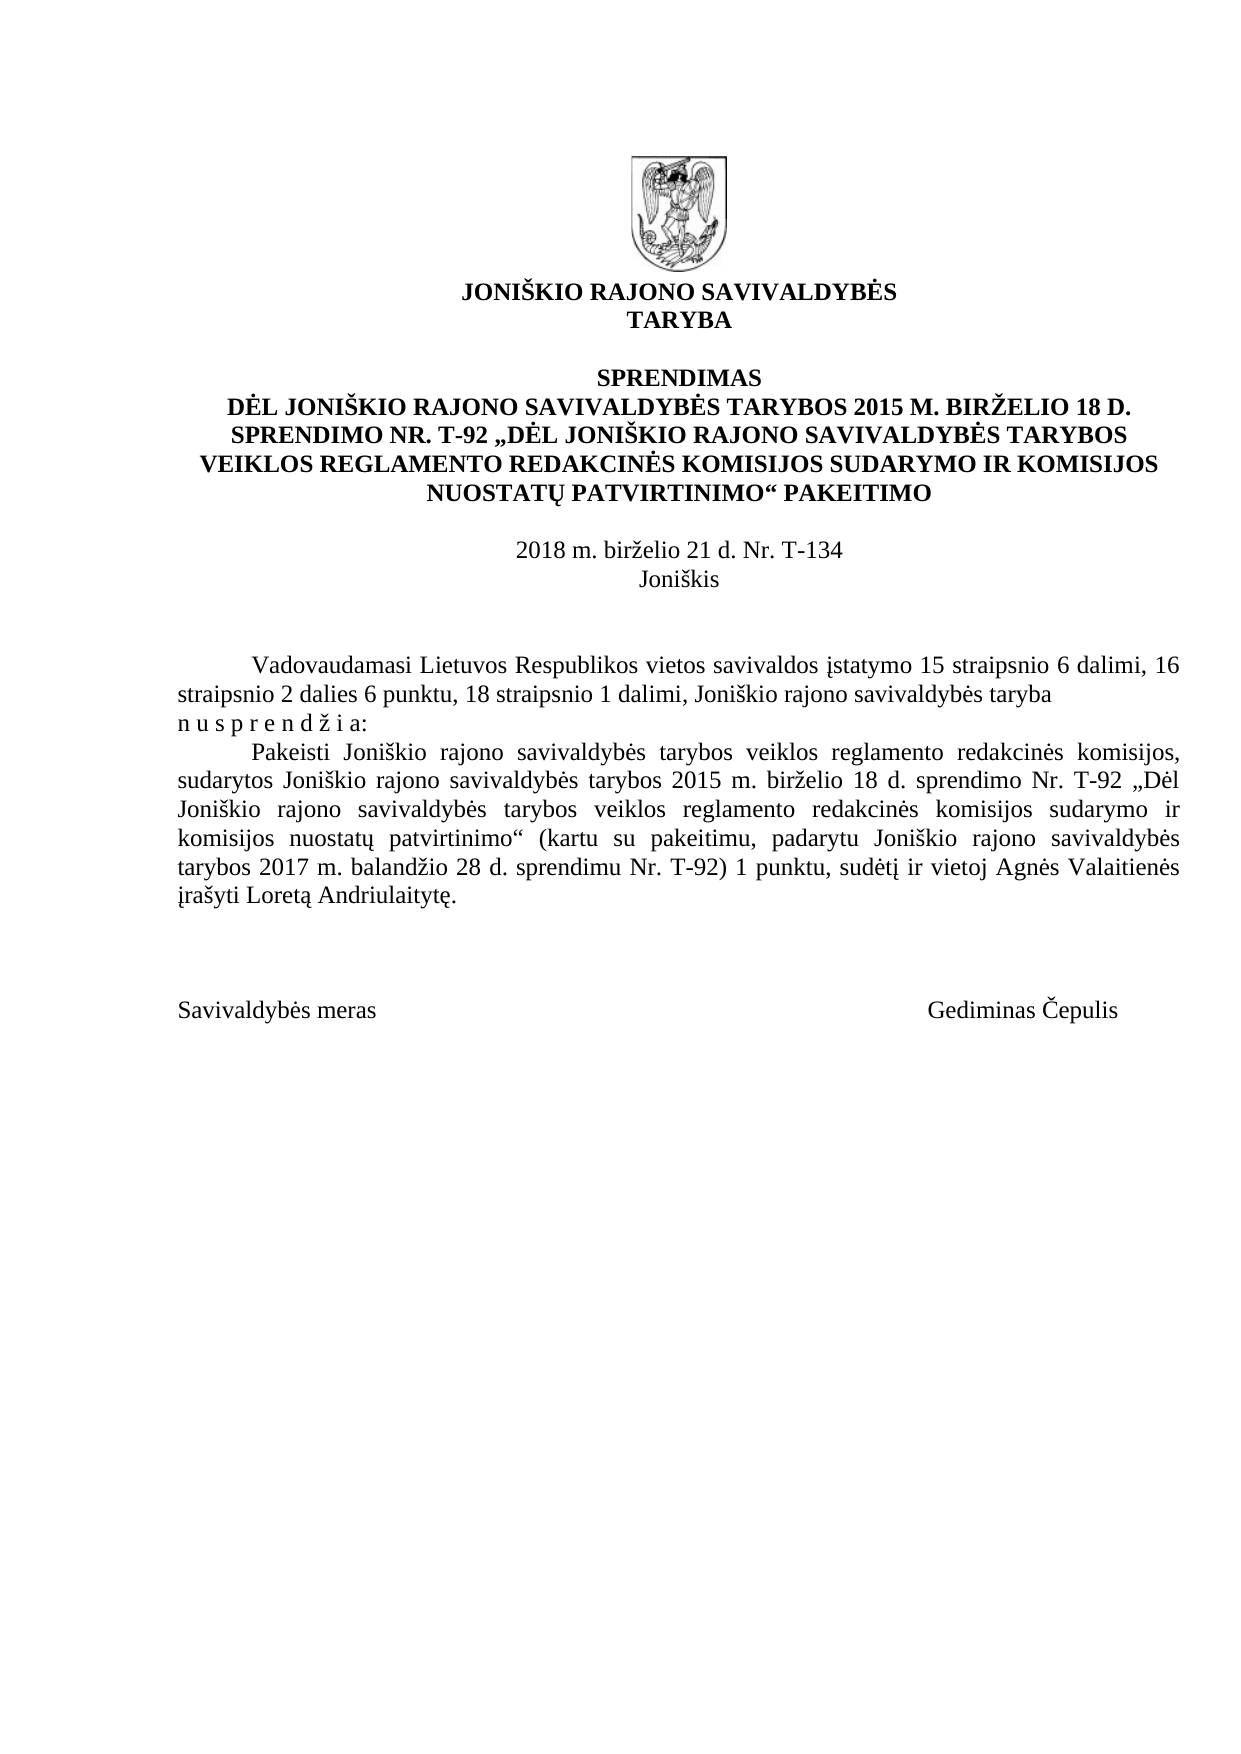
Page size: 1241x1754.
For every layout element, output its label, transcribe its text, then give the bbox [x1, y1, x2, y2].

text Pakeisti Joniškio rajono savivaldybės tarybos veiklos reglamento redakcinės komisijos, sudarytos Joniškio rajono savivaldybės tarybos 2015 m. birželio 18 d. sprendimo Nr. T-92 „Dėl Joniškio rajono savivaldybės tarybos veiklos reglamento redakcinės komisijos sudarymo ir komisijos nuostatų patvirtinimo“ (kartu su pakeitimu, padarytu Joniškio rajono savivaldybės tarybos 2017 m. balandžio 28 d. sprendimu Nr. T-92) 1 punktu, sudėtį ir vietoj Agnės Valaitienės įrašyti Loretą Andriulaitytę. [177, 737, 1181, 909]
text VEIKLOS REGLAMENTO REDAKCINĖS KOMISIJOS SUDARYMO IR KOMISIJOS NUOSTATŲ PATVIRTINIMO“ PAKEITIMO [177, 449, 1181, 507]
text Joniškio rajono savivaldybės TARYBA [177, 277, 1181, 334]
text 2018 m. birželio 21 d. Nr. T-134 [177, 535, 1181, 564]
text n u s p r e n d ž i a: [177, 708, 1181, 737]
text SPRENDIMAS [177, 363, 1181, 392]
text Joniškis [177, 564, 1181, 593]
text DĖL JONIŠKIO RAJONO SAVIVALDYBĖS TARYBOS 2015 M. BIRŽELIO 18 D. SPRENDIMO NR. T-92 „DĖL JONIŠKIO RAJONO savivaldybės tarybos [177, 392, 1181, 449]
text Savivaldybės meras Gediminas Čepulis [177, 995, 1181, 1024]
text Vadovaudamasi Lietuvos Respublikos vietos savivaldos įstatymo 15 straipsnio 6 dalimi, 16 straipsnio 2 dalies 6 punktu, 18 straipsnio 1 dalimi, Joniškio rajono savivaldybės taryba [177, 650, 1181, 708]
